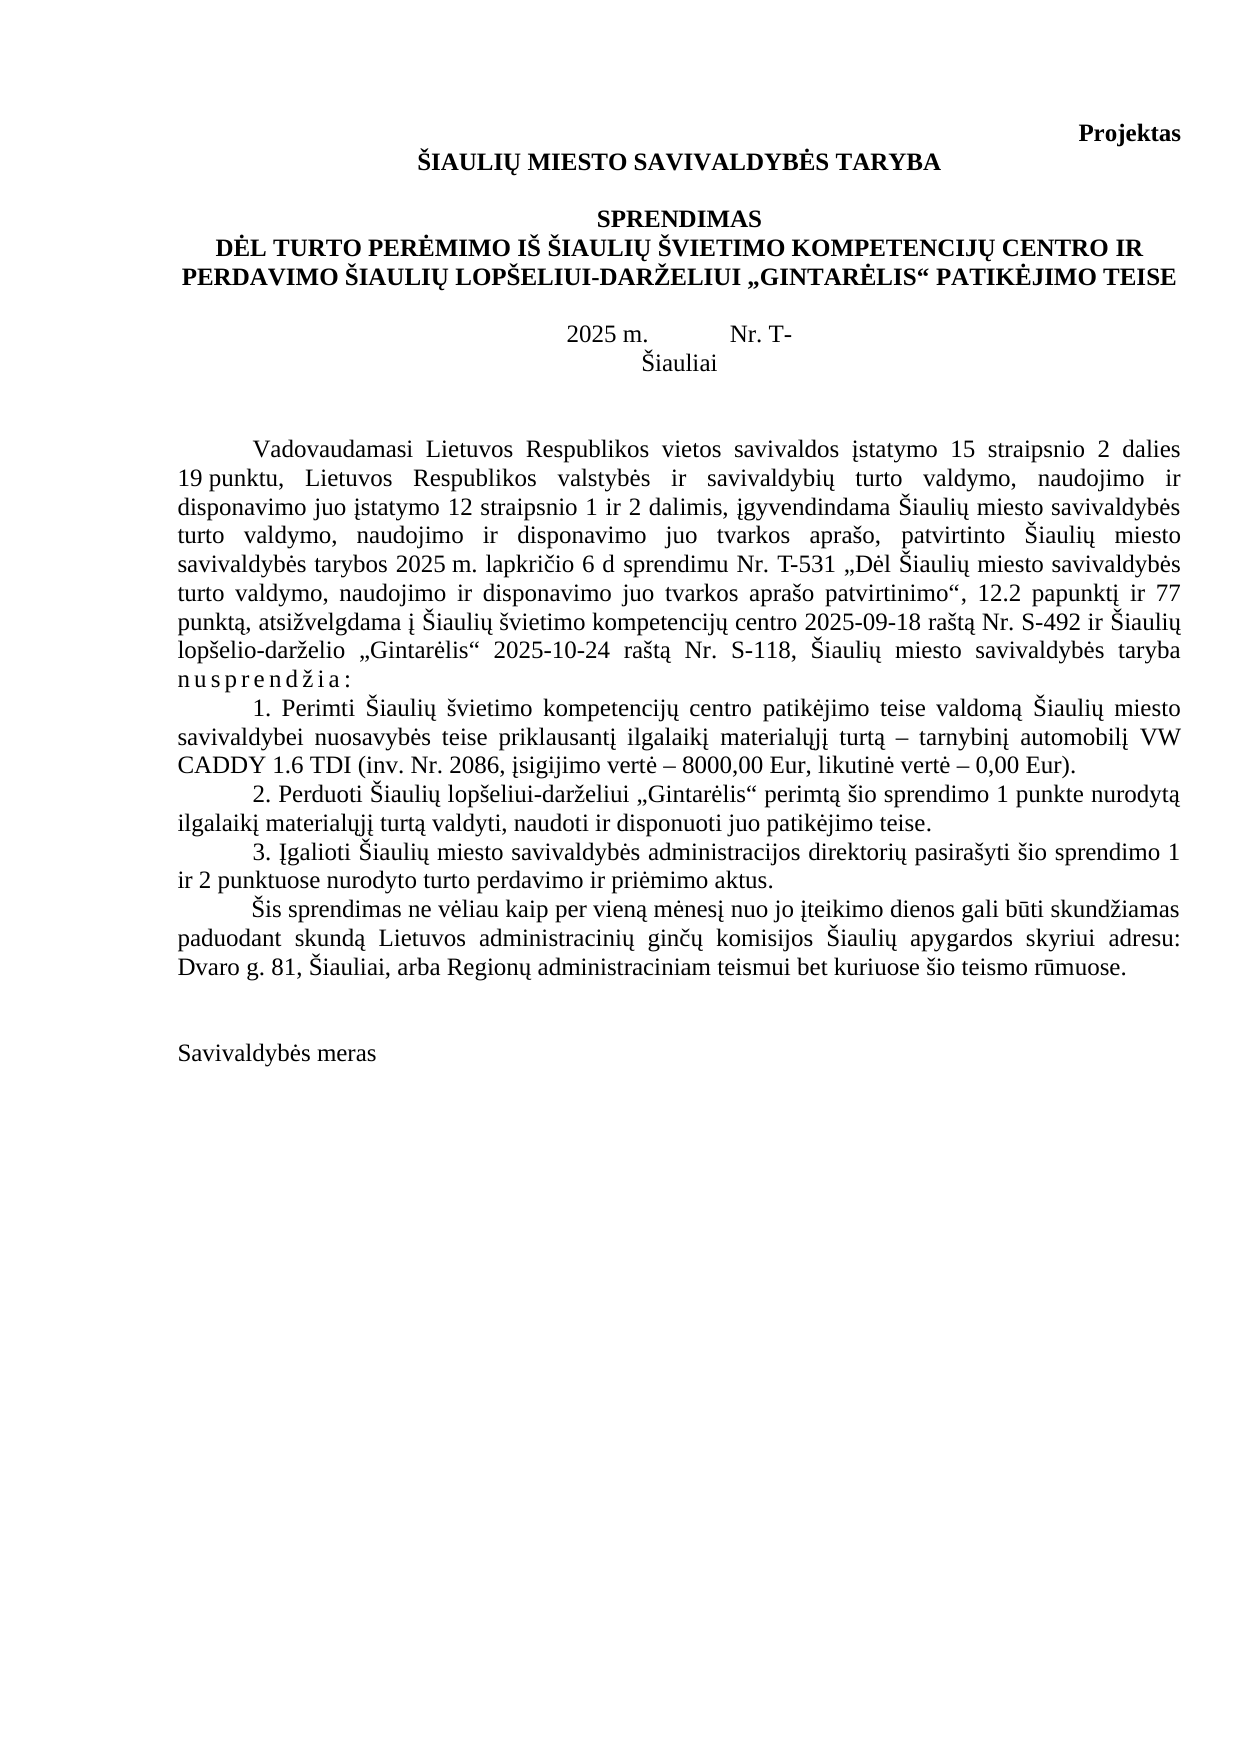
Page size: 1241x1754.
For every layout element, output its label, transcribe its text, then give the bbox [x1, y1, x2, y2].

text Vadovaudamasi Lietuvos Respublikos vietos savivaldos įstatymo 15 straipsnio 2 dalies 19 punktu, Lietuvos Respublikos valstybės ir savivaldybių turto valdymo, naudojimo ir disponavimo juo įstatymo 12 straipsnio 1 ir 2 dalimis, įgyvendindama Šiaulių miesto savivaldybės turto valdymo, naudojimo ir disponavimo juo tvarkos aprašo, patvirtinto Šiaulių miesto savivaldybės tarybos 2025 m. lapkričio 6 d sprendimu Nr. T-531 „Dėl Šiaulių miesto savivaldybės turto valdymo, naudojimo ir disponavimo juo tvarkos aprašo patvirtinimo“, 12.2 papunktį ir 77 punktą, atsižvelgdama į Šiaulių švietimo kompetencijų centro 2025-09-18 raštą Nr. S-492 ir Šiaulių lopšelio-darželio „Gintarėlis“ 2025-10-24 raštą Nr. S-118, Šiaulių miesto savivaldybės taryba nusprendžia: [177, 434, 1181, 693]
text 3. Įgalioti Šiaulių miesto savivaldybės administracijos direktorių pasirašyti šio sprendimo 1 ir 2 punktuose nurodyto turto perdavimo ir priėmimo aktus. [177, 837, 1181, 894]
text Savivaldybės meras [177, 1038, 1181, 1067]
text DĖL TURTO PERĖMIMO IŠ ŠIAULIŲ ŠVIETIMO KOMPETENCIJŲ CENTRO IR PERDAVIMO ŠIAULIŲ LOPŠELIUI-DARŽELIUI „GINTARĖLIS“ PATIKĖJIMO TEISE [177, 233, 1181, 291]
text SPRENDIMAS [177, 204, 1181, 233]
text Projektas [177, 118, 1181, 147]
text 2. Perduoti Šiaulių lopšeliui-darželiui „Gintarėlis“ perimtą šio sprendimo 1 punkte nurodytą ilgalaikį materialųjį turtą valdyti, naudoti ir disponuoti juo patikėjimo teise. [177, 779, 1181, 837]
text Šis sprendimas ne vėliau kaip per vieną mėnesį nuo jo įteikimo dienos gali būti skundžiamas paduodant skundą Lietuvos administracinių ginčų komisijos Šiaulių apygardos skyriui adresu: Dvaro g. 81, Šiauliai, arba Regionų administraciniam teismui bet kuriuose šio teismo rūmuose. [177, 894, 1181, 981]
text 1. Perimti Šiaulių švietimo kompetencijų centro patikėjimo teise valdomą Šiaulių miesto savivaldybei nuosavybės teise priklausantį ilgalaikį materialųjį turtą – tarnybinį automobilį VW CADDY 1.6 TDI (inv. Nr. 2086, įsigijimo vertė – 8000,00 Eur, likutinė vertė – 0,00 Eur). [177, 693, 1181, 779]
text Šiauliai [177, 348, 1181, 377]
text ŠIAULIŲ MIESTO SAVIVALDYBĖS TARYBA [177, 147, 1181, 176]
text 2025 m. Nr. T- [177, 319, 1181, 348]
